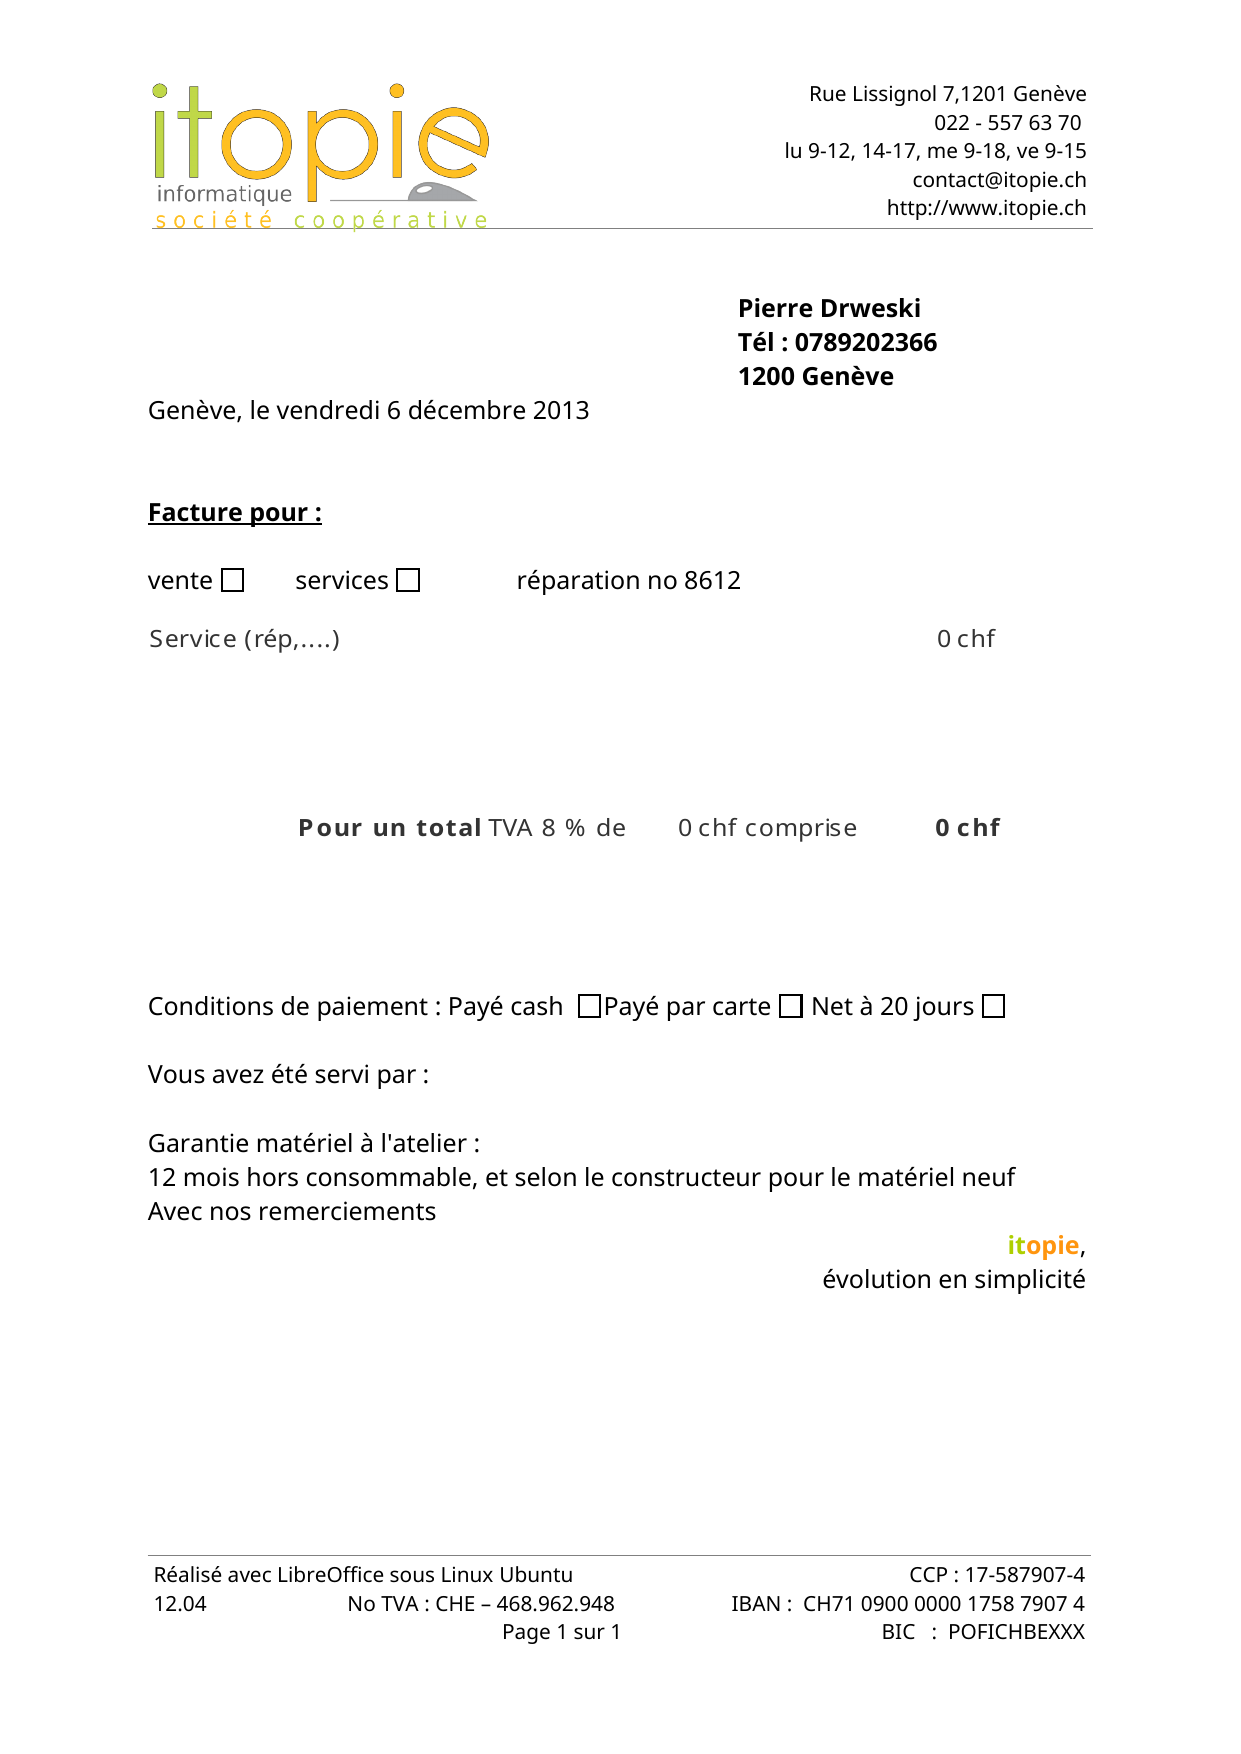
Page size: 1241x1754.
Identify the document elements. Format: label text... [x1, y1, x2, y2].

text évolution en simplicité [148, 1262, 1093, 1296]
text vente services réparation no 8612 [148, 563, 1093, 597]
text Conditions de paiement : Payé cash Payé par carte Net à 20 jours [148, 989, 1093, 1023]
text Tél : 0789202366 [148, 324, 1093, 358]
text itopie, [148, 1227, 1093, 1262]
text Pierre Drweski [148, 290, 1093, 324]
text 12 mois hors consommable, et selon le constructeur pour le matériel neuf [148, 1159, 1093, 1193]
text 1200 Genève [148, 358, 1093, 392]
text Garantie matériel à l'atelier : [148, 1125, 1093, 1159]
text Vous avez été servi par : [148, 1057, 1093, 1091]
text Avec nos remerciements [148, 1193, 1093, 1227]
picture [138, 72, 500, 244]
text Facture pour : [148, 495, 1093, 529]
text Genève, le vendredi 6 décembre 2013 [148, 392, 1093, 427]
